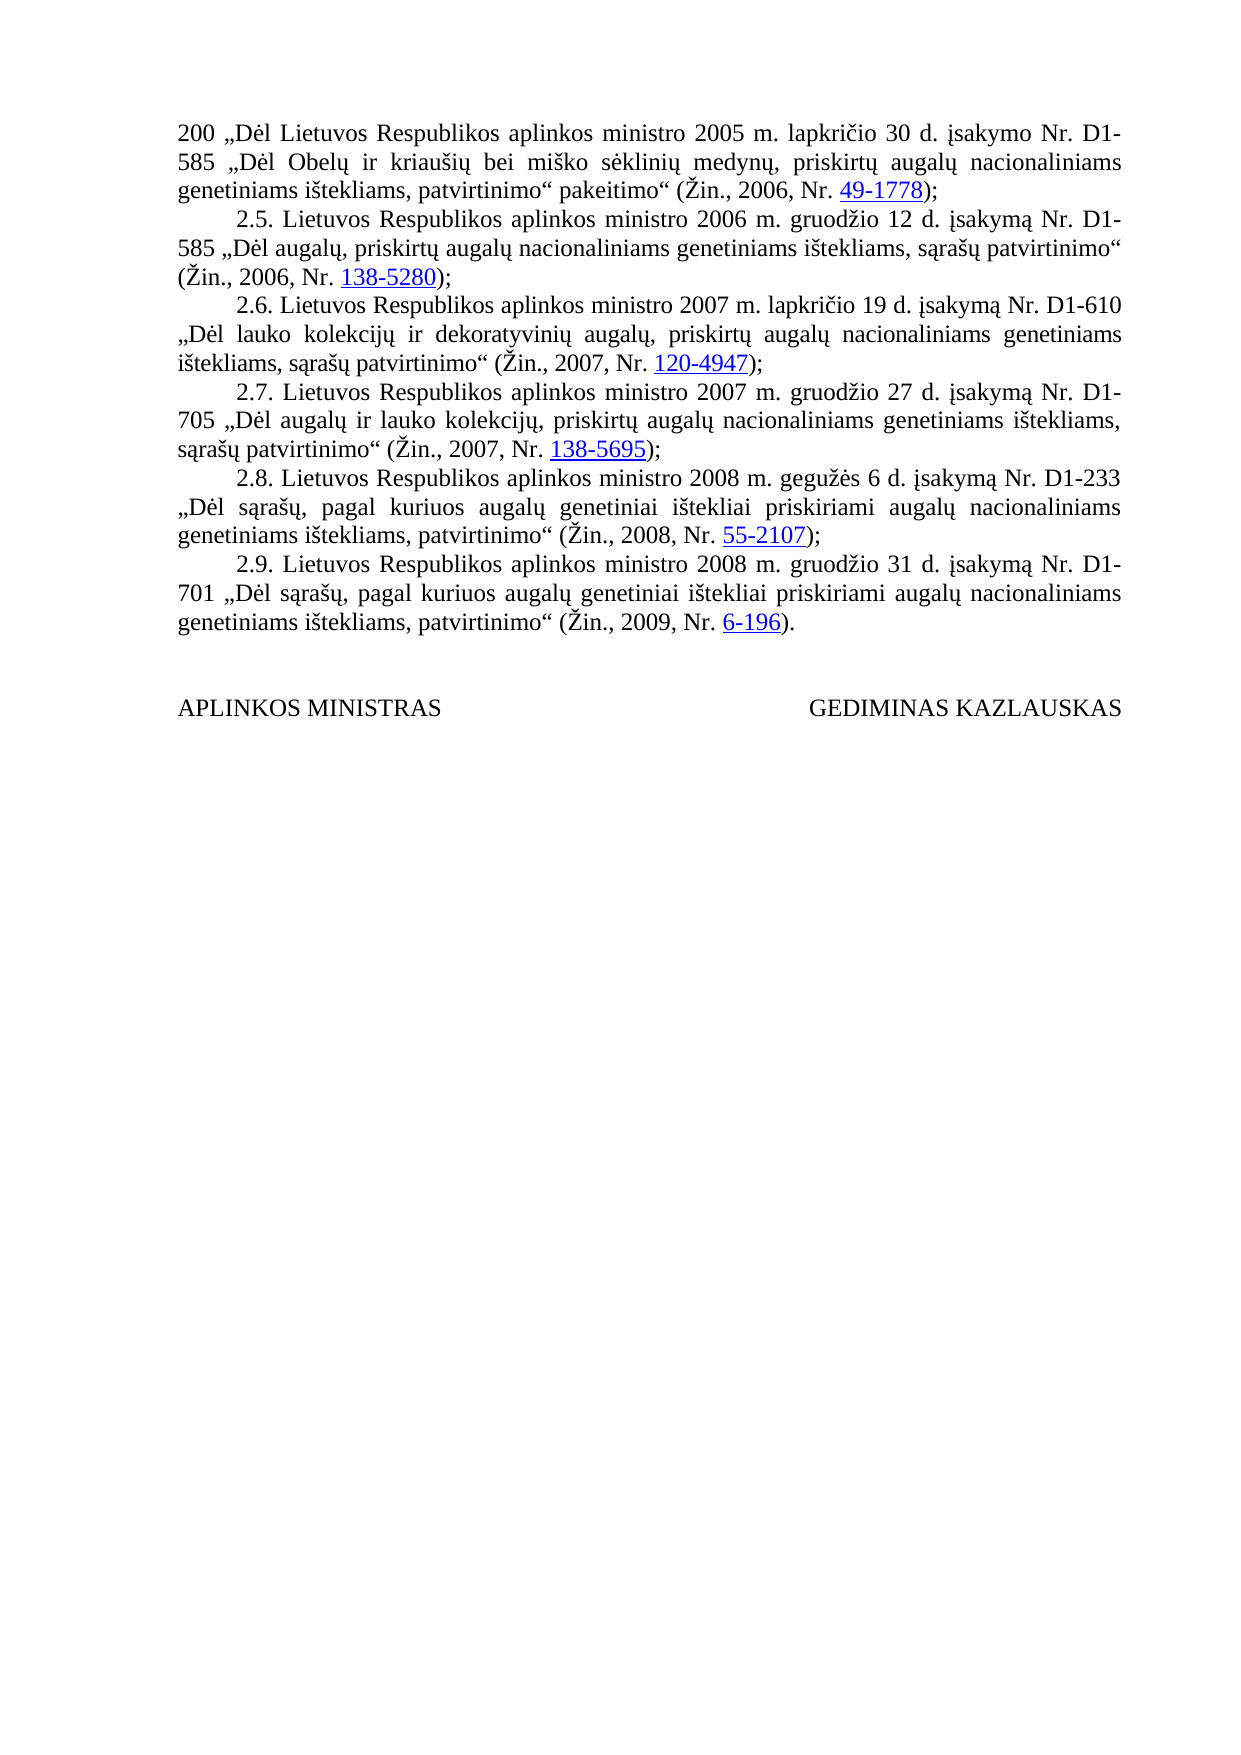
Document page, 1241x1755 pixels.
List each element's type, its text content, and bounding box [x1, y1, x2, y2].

text 2.7. Lietuvos Respublikos aplinkos ministro 2007 m. gruodžio 27 d. įsakymą Nr. D1-705 „Dėl augalų ir lauko kolekcijų, priskirtų augalų nacionaliniams genetiniams ištekliams, sąrašų patvirtinimo“ (Žin., 2007, Nr. 138-5695); [177, 377, 1122, 463]
text 2.9. Lietuvos Respublikos aplinkos ministro 2008 m. gruodžio 31 d. įsakymą Nr. D1-701 „Dėl sąrašų, pagal kuriuos augalų genetiniai ištekliai priskiriami augalų nacionaliniams genetiniams ištekliams, patvirtinimo“ (Žin., 2009, Nr. 6-196). [177, 549, 1122, 636]
text 2.5. Lietuvos Respublikos aplinkos ministro 2006 m. gruodžio 12 d. įsakymą Nr. D1-585 „Dėl augalų, priskirtų augalų nacionaliniams genetiniams ištekliams, sąrašų patvirtinimo“ (Žin., 2006, Nr. 138-5280); [177, 204, 1122, 291]
text 2.8. Lietuvos Respublikos aplinkos ministro 2008 m. gegužės 6 d. įsakymą Nr. D1-233 „Dėl sąrašų, pagal kuriuos augalų genetiniai ištekliai priskiriami augalų nacionaliniams genetiniams ištekliams, patvirtinimo“ (Žin., 2008, Nr. 55-2107); [177, 463, 1122, 549]
text Aplinkos ministras Gediminas Kazlauskas [177, 693, 1122, 722]
text 2.6. Lietuvos Respublikos aplinkos ministro 2007 m. lapkričio 19 d. įsakymą Nr. D1-610 „Dėl lauko kolekcijų ir dekoratyvinių augalų, priskirtų augalų nacionaliniams genetiniams ištekliams, sąrašų patvirtinimo“ (Žin., 2007, Nr. 120-4947); [177, 291, 1122, 377]
text 200 „Dėl Lietuvos Respublikos aplinkos ministro 2005 m. lapkričio 30 d. įsakymo Nr. D1-585 „Dėl Obelų ir kriaušių bei miško sėklinių medynų, priskirtų augalų nacionaliniams genetiniams ištekliams, patvirtinimo“ pakeitimo“ (Žin., 2006, Nr. 49-1778); [177, 118, 1122, 204]
